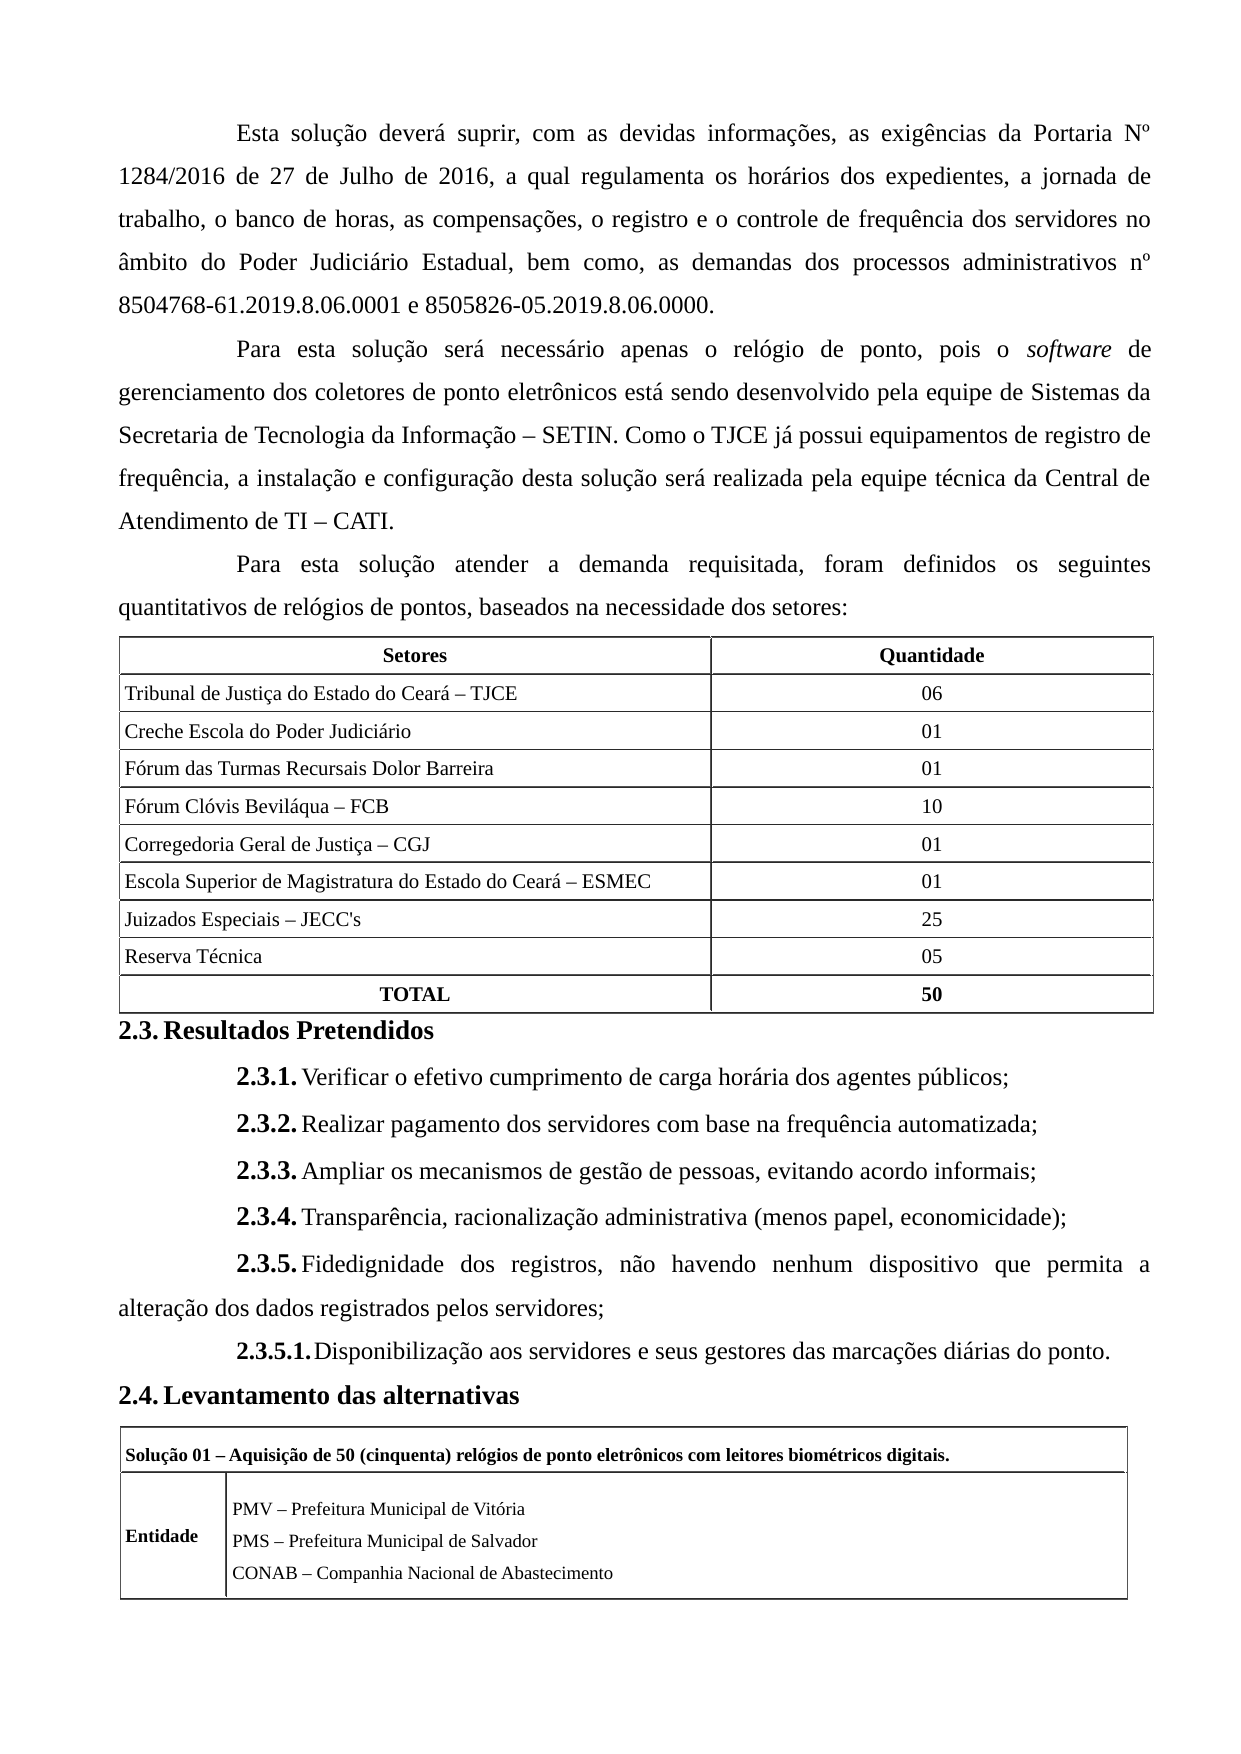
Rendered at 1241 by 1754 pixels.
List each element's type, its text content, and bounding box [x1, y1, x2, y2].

list Resultados Pretendidos [118, 1014, 1152, 1045]
table_cell 06 [713, 673, 1152, 711]
list Fidedignidade dos registros, não havendo nenhum dispositivo que permita a alteração dos dados registrados pelos servidores; [118, 1247, 1152, 1321]
table_header Quantidade [712, 638, 1152, 673]
text Para esta solução será necessário apenas o relógio de ponto, pois o software de gerenciamento dos coletores de ponto eletrônicos está sendo desenvolvido pela equipe de Sistemas da Secretaria de Tecnologia da Informação – SETIN. Como o TJCE já possui equipamentos de registro de frequência, a instalação e configuração desta solução será realizada pela equipe técnica da Central de Atendimento de TI – CATI. [118, 334, 1152, 535]
table_cell 01 [713, 749, 1152, 786]
table_cell Fórum das Turmas Recursais Dolor Barreira [119, 749, 710, 786]
table_cell 10 [713, 786, 1152, 824]
table_cell PMV – Prefeitura Municipal de Vitória PMS – Prefeitura Municipal de Salvador CONAB – Companhia Nacional de Abastecimento [227, 1471, 1126, 1597]
list Ampliar os mecanismos de gestão de pessoas, evitando acordo informais; [118, 1154, 1152, 1185]
table_cell 01 [713, 711, 1152, 748]
table_cell 05 [713, 936, 1152, 974]
text Para esta solução atender a demanda requisitada, foram definidos os seguintes quantitativos de relógios de pontos, baseados na necessidade dos setores: [118, 549, 1152, 621]
table_cell 01 [713, 861, 1152, 899]
table_cell Reserva Técnica [119, 936, 710, 974]
table_cell Tribunal de Justiça do Estado do Ceará – TJCE [120, 675, 710, 711]
table_cell Entidade [121, 1473, 226, 1597]
table_header Setores [120, 638, 711, 673]
list Verificar o efetivo cumprimento de carga horária dos agentes públicos; [118, 1060, 1152, 1092]
table_cell 01 [713, 824, 1152, 861]
table_cell 50 [711, 974, 1152, 1012]
table_header Solução 01 – Aquisição de 50 (cinquenta) relógios de ponto eletrônicos com leitores biométricos digitais. [121, 1428, 1126, 1471]
table_cell Juizados Especiais – JECC's [120, 901, 710, 936]
table_cell Escola Superior de Magistratura do Estado do Ceará – ESMEC [120, 863, 710, 899]
table_cell 25 [713, 899, 1152, 936]
list Levantamento das alternativas [118, 1379, 1152, 1410]
table_cell TOTAL [120, 976, 711, 1012]
list Disponibilização aos servidores e seus gestores das marcações diárias do ponto. [118, 1336, 1152, 1364]
text Esta solução deverá suprir, com as devidas informações, as exigências da Portaria Nº 1284/2016 de 27 de Julho de 2016, a qual regulamenta os horários dos expedientes, a jornada de trabalho, o banco de horas, as compensações, o registro e o controle de frequência dos servidores no âmbito do Poder Judiciário Estadual, bem como, as demandas dos processos administrativos nº 8504768-61.2019.8.06.0001 e 8505826-05.2019.8.06.0000. [118, 118, 1152, 319]
list Transparência, racionalização administrativa (menos papel, economicidade); [118, 1200, 1152, 1232]
table_cell Creche Escola do Poder Judiciário [119, 711, 710, 748]
table_cell Fórum Clóvis Beviláqua – FCB [120, 788, 710, 824]
list Realizar pagamento dos servidores com base na frequência automatizada; [118, 1107, 1152, 1138]
table_cell Corregedoria Geral de Justiça – CGJ [119, 824, 710, 861]
